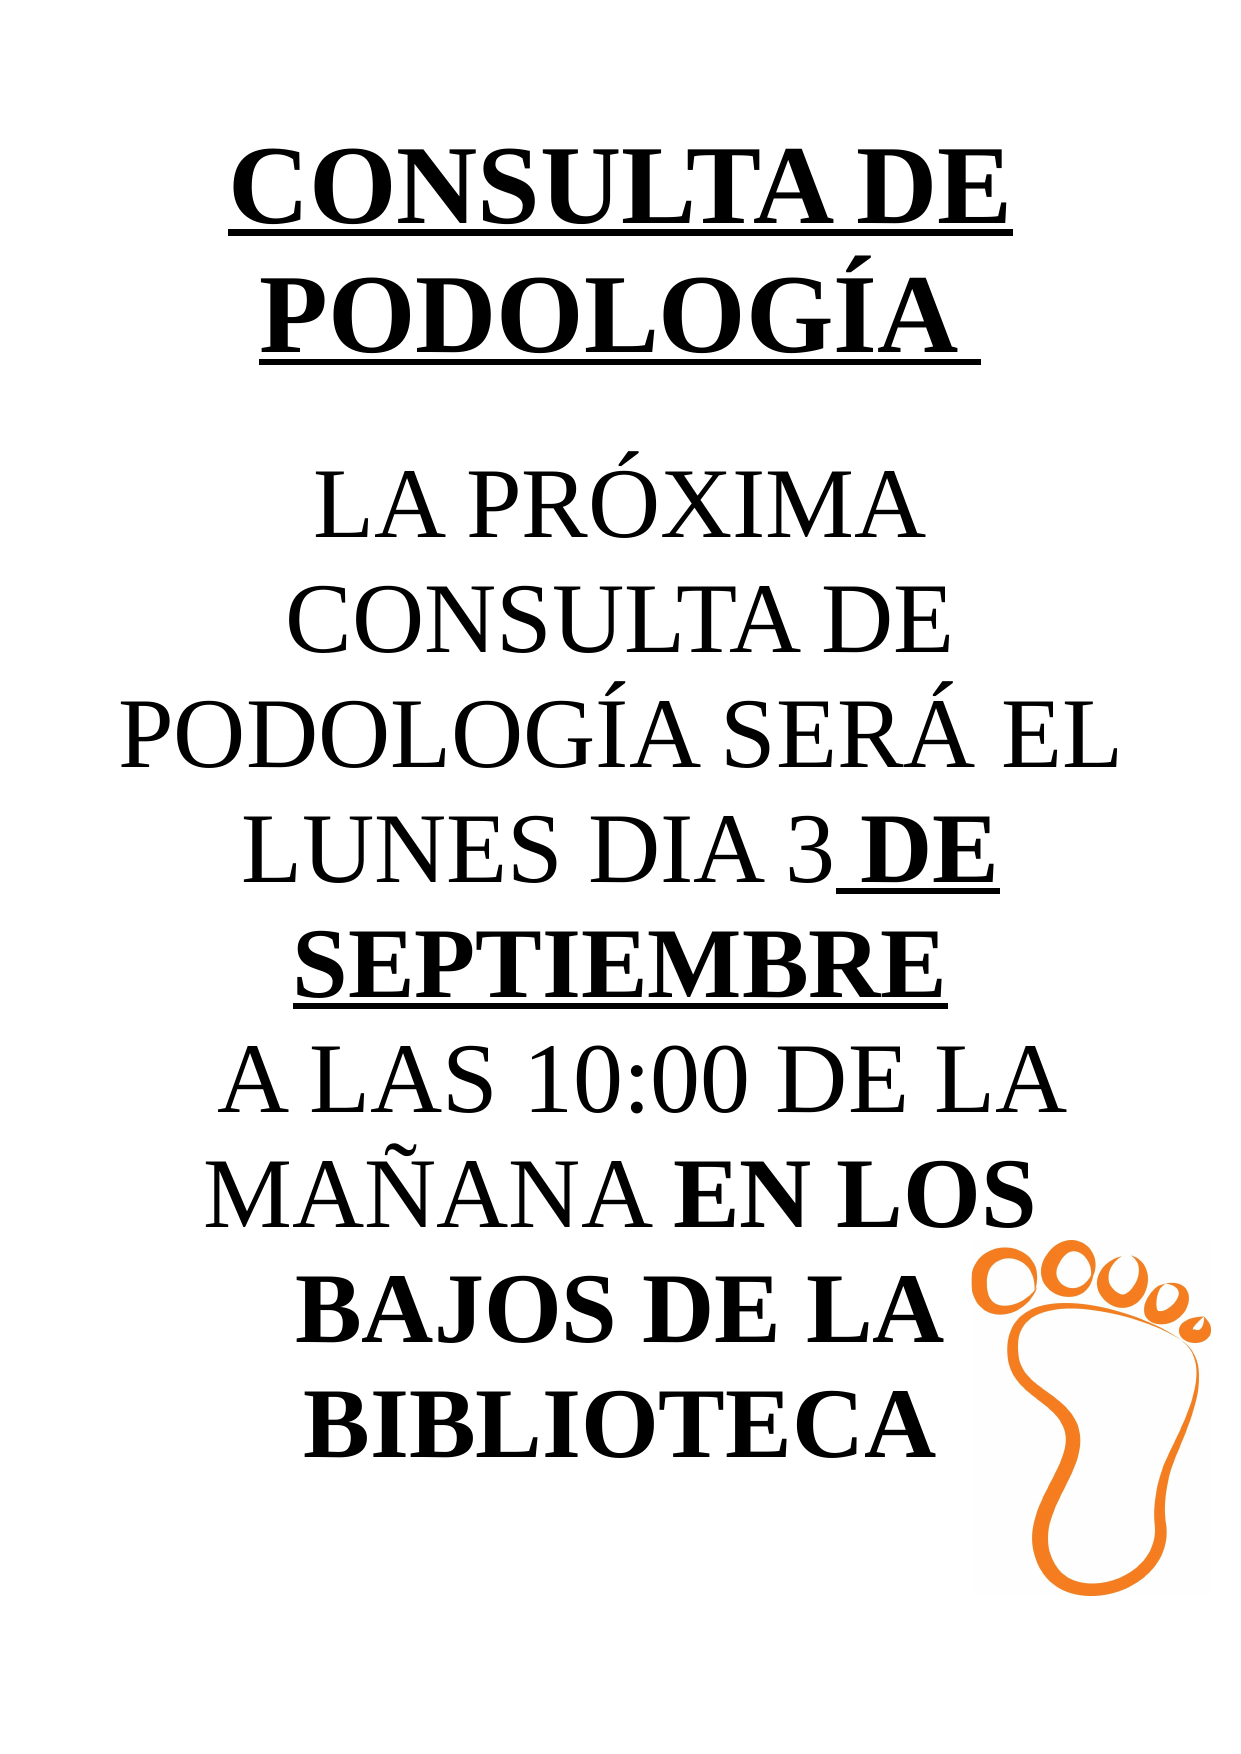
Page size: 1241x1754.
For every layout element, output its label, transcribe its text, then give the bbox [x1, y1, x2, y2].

picture [971, 1240, 1211, 1596]
text A LAS 10:00 DE LA MAÑANA EN LOS BAJOS DE LA BIBLIOTECA [118, 1019, 1122, 1479]
text LA PRÓXIMA CONSULTA DE PODOLOGÍA SERÁ EL LUNES DIA 3 DE SEPTIEMBRE [118, 444, 1122, 1019]
text CONSULTA DE PODOLOGÍA [118, 118, 1122, 377]
